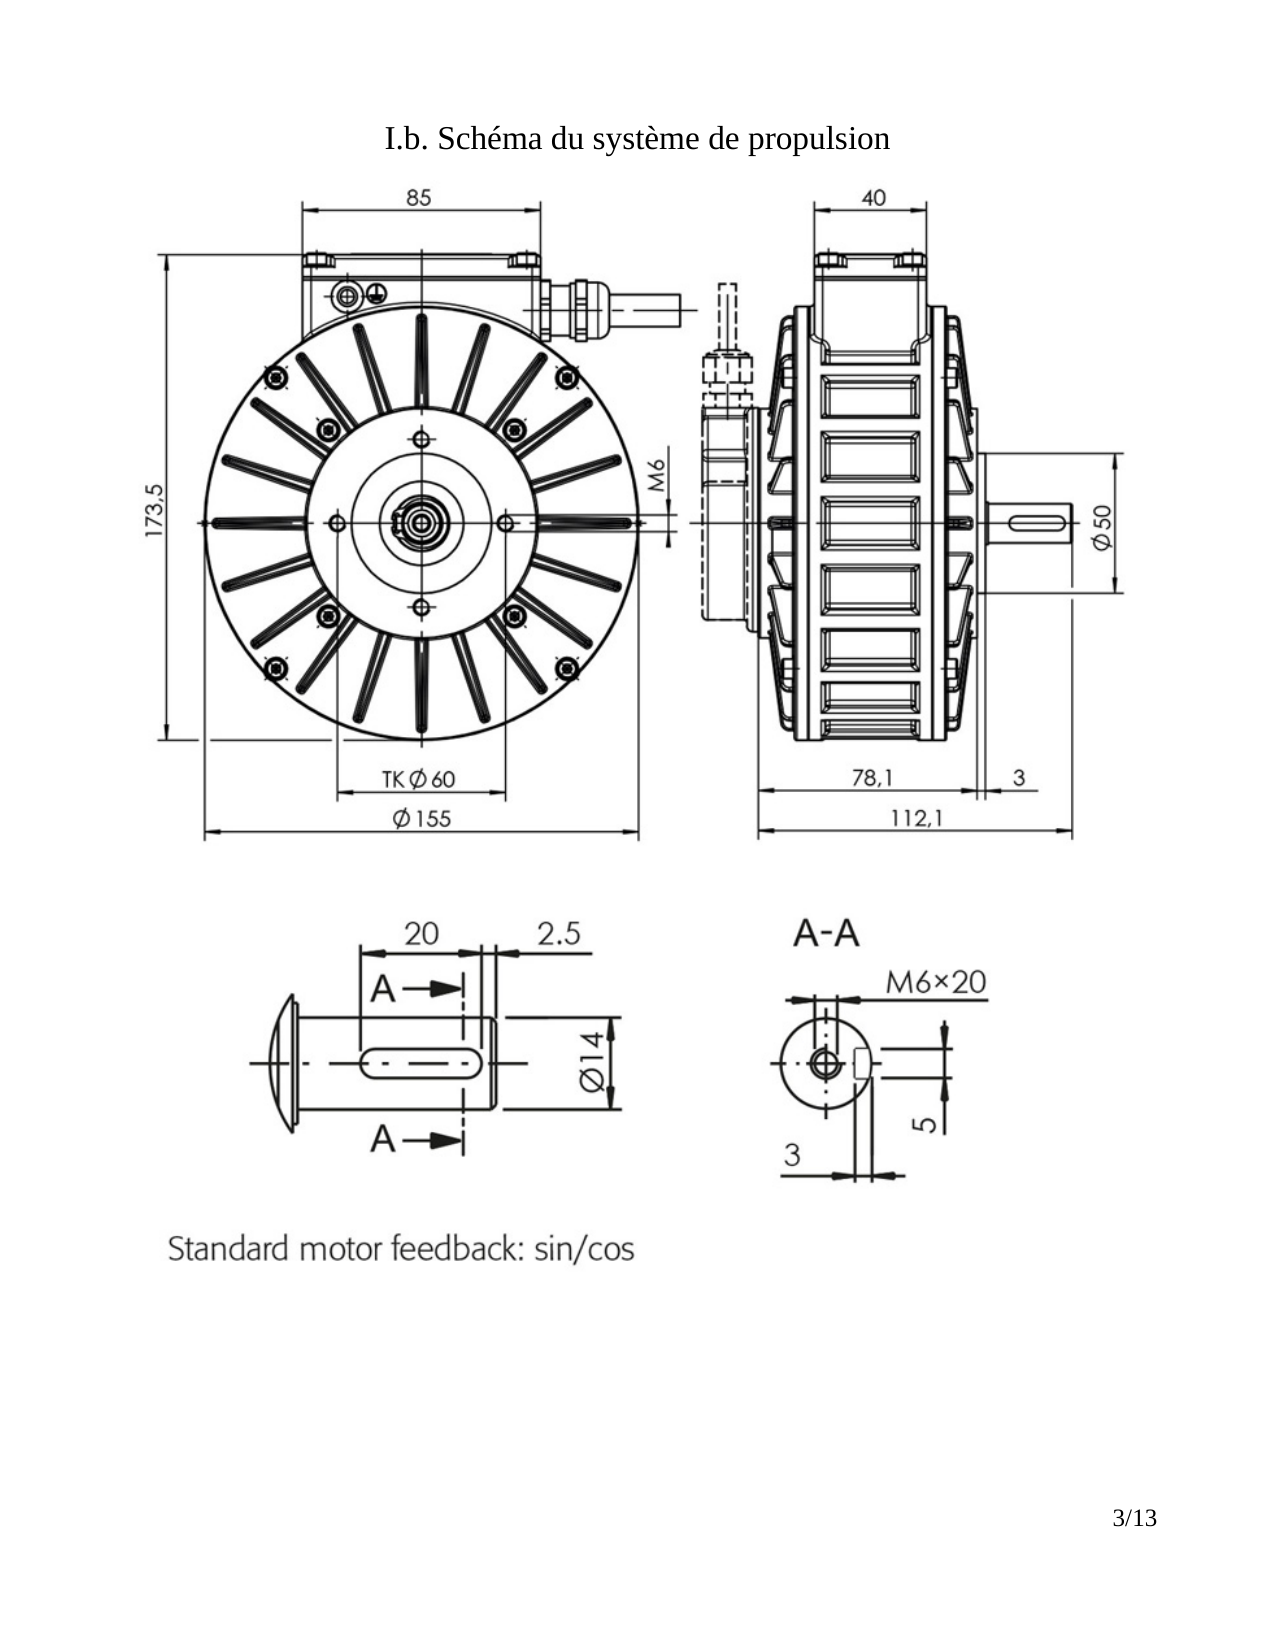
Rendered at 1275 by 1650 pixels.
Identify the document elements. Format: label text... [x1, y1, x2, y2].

picture [118, 180, 1157, 1283]
text I.b. Schéma du système de propulsion [118, 118, 1157, 156]
